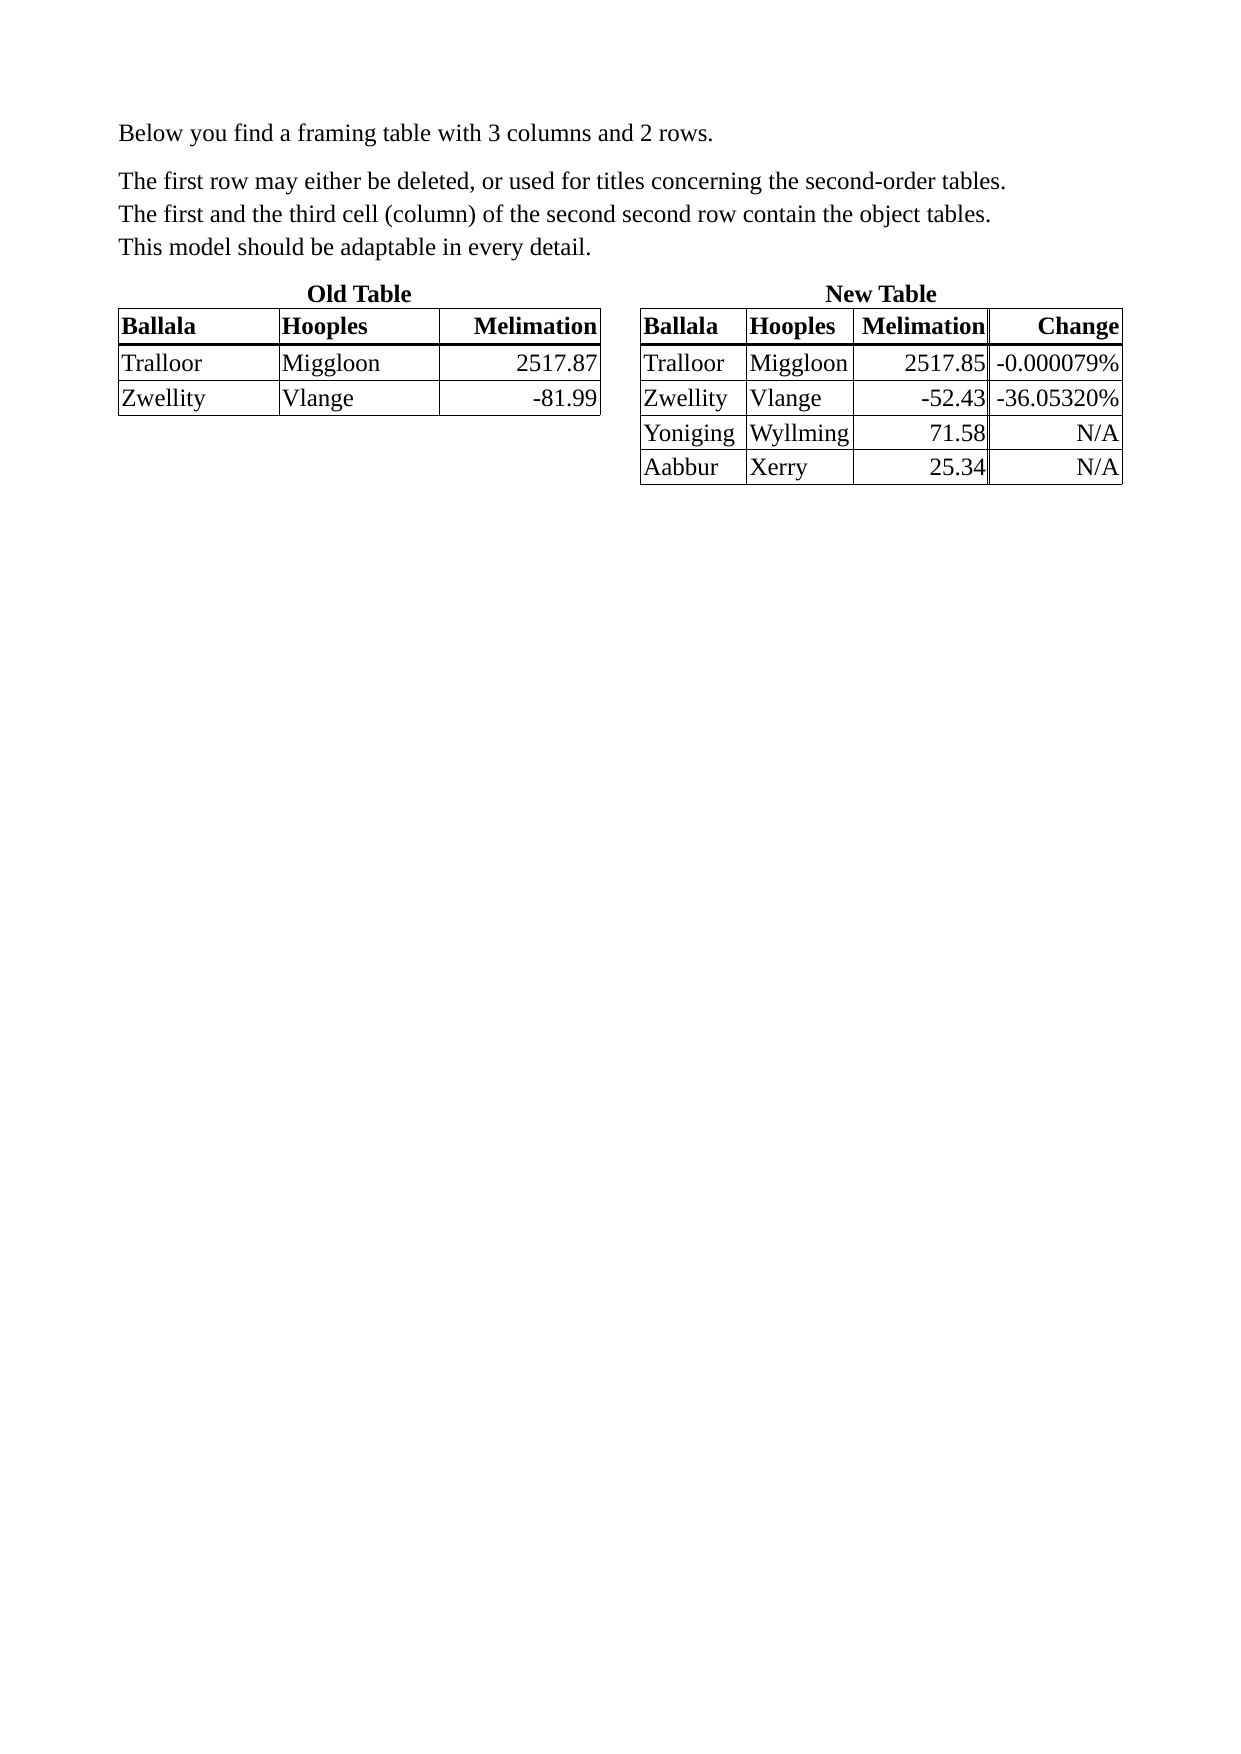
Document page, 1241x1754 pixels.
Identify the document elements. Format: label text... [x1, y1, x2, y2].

table_cell Miggloon [280, 346, 439, 380]
table_header Ballala [641, 309, 746, 343]
table_cell Aabbur [641, 450, 746, 484]
table_cell Tralloor [119, 346, 279, 380]
table_cell -81.99 [440, 381, 600, 415]
table_cell Wyllming [747, 416, 853, 449]
table_header Old Table [118, 279, 600, 308]
table_cell -0.000079% [990, 346, 1122, 380]
table_cell N/A [990, 450, 1122, 484]
table_cell Zwellity [641, 381, 746, 415]
table_cell [118, 416, 600, 484]
table_cell Xerry [747, 450, 853, 484]
table_cell -36.05320% [990, 381, 1122, 415]
table_header Melimation [854, 309, 987, 343]
table_cell Yoniging [641, 416, 746, 449]
table_cell Vlange [747, 381, 853, 415]
table_header Hooples [747, 309, 853, 343]
table_cell 2517.87 [440, 346, 600, 380]
table_cell [600, 308, 640, 484]
text The first row may either be deleted, or used for titles concerning the second-order tables. The first and the third cell (column) of the second second row contain the object tables. This model should be adaptable in every detail. [118, 166, 1122, 261]
table_cell 2517.85 [854, 346, 987, 380]
table_cell 25.34 [854, 450, 987, 484]
table_cell Vlange [280, 381, 439, 415]
table_cell N/A [990, 416, 1122, 449]
table_cell Zwellity [119, 381, 279, 415]
table_header New Table [640, 279, 1122, 308]
table_header Ballala [119, 309, 279, 343]
text Below you find a framing table with 3 columns and 2 rows. [118, 118, 1122, 147]
table_cell Tralloor [641, 346, 746, 380]
table_header Melimation [440, 309, 600, 343]
table_header Change [990, 309, 1122, 343]
table_cell 71.58 [854, 416, 987, 449]
table_header Hooples [280, 309, 439, 343]
table_cell -52.43 [854, 381, 987, 415]
table_cell Miggloon [747, 346, 853, 380]
table_header [600, 279, 640, 308]
